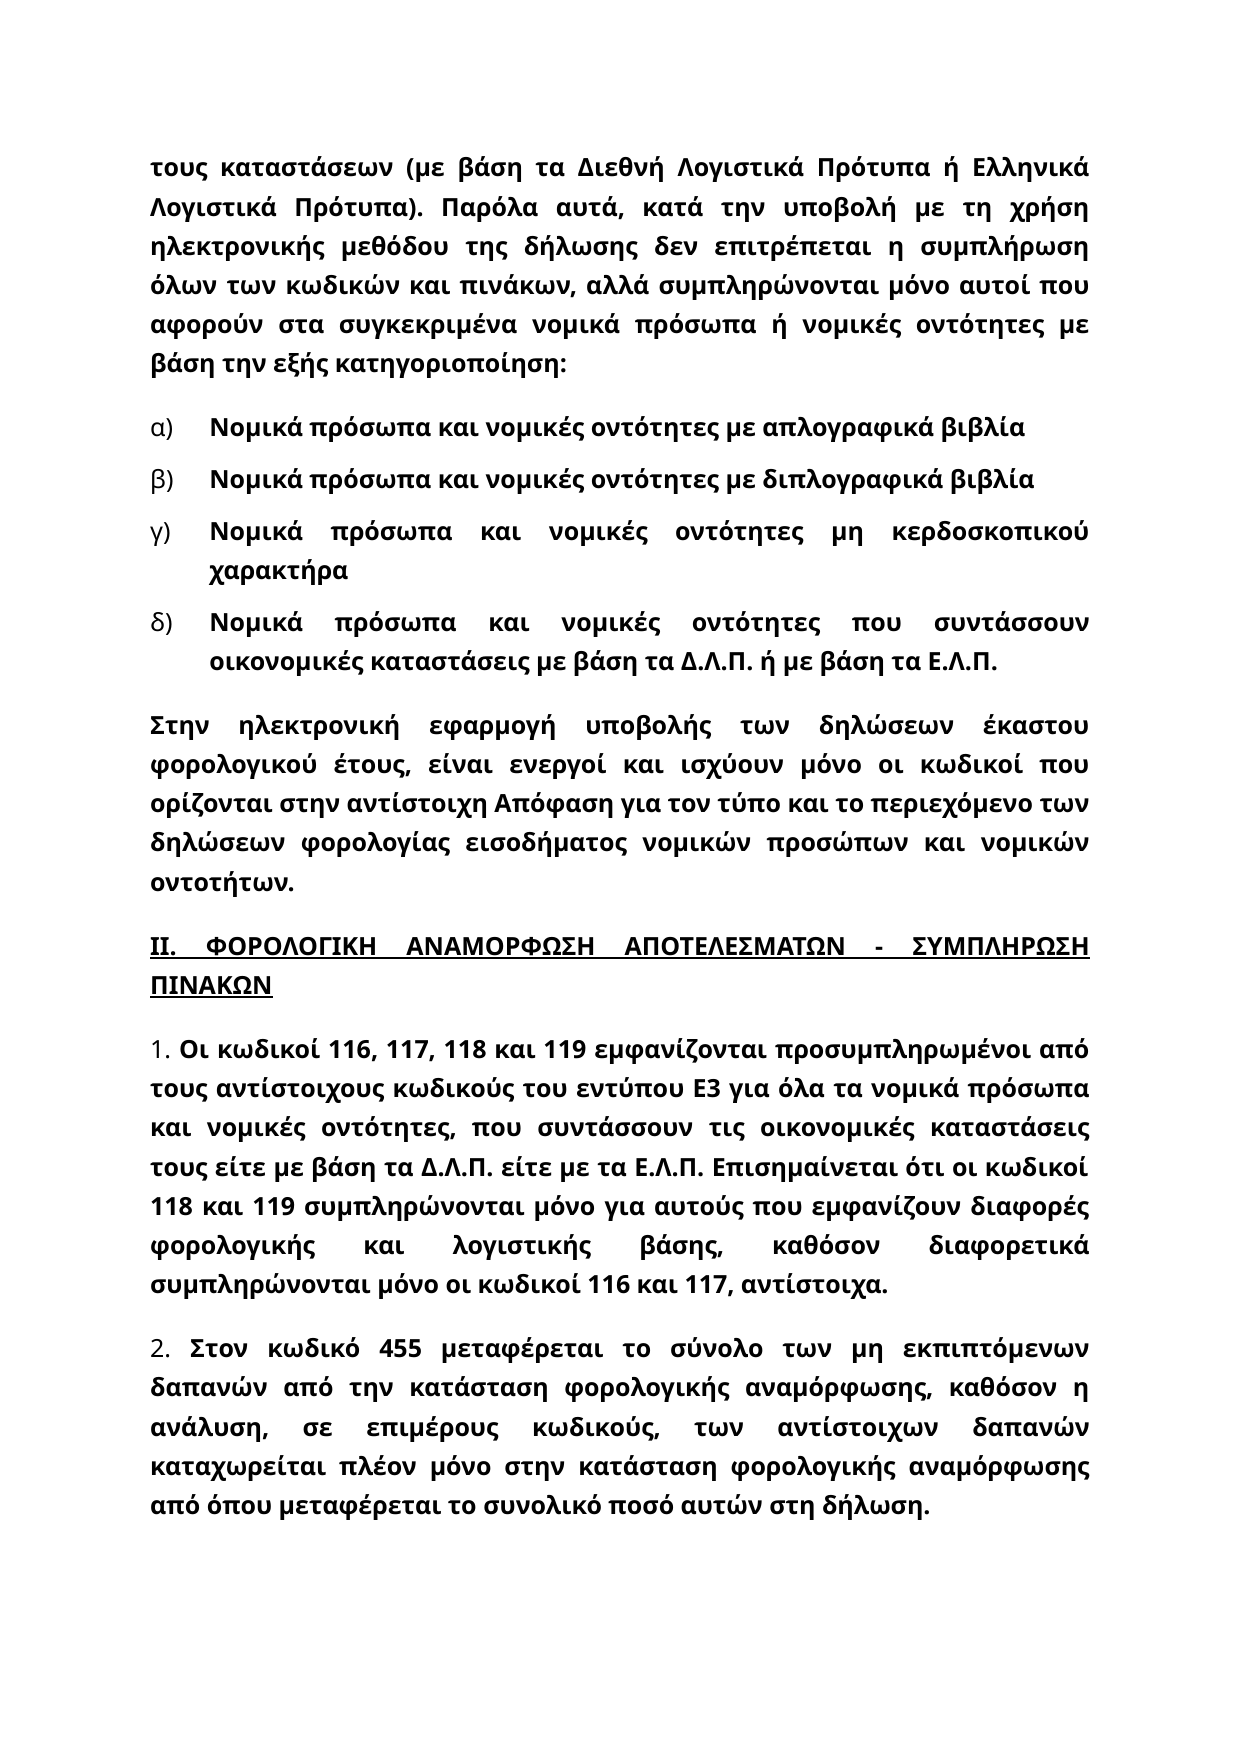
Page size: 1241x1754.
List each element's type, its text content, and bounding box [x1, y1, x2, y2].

text 2. Στον κωδικό 455 μεταφέρεται το σύνολο των μη εκπιπτόμενων δαπανών από την κατάσταση φορολογικής αναμόρφωσης, καθόσον η ανάλυση, σε επιμέρους κωδικούς, των αντίστοιχων δαπανών καταχωρείται πλέον μόνο στην κατάσταση φορολογικής αναμόρφωσης από όπου μεταφέρεται το συνολικό ποσό αυτών στη δήλωση. [150, 1331, 1090, 1522]
text τους καταστάσεων (με βάση τα Διεθνή Λογιστικά Πρότυπα ή Ελληνικά Λογιστικά Πρότυπα). Παρόλα αυτά, κατά την υποβολή με τη χρήση ηλεκτρονικής μεθόδου της δήλωσης δεν επιτρέπεται η συμπλήρωση όλων των κωδικών και πινάκων, αλλά συμπληρώνονται μόνο αυτοί που αφορούν στα συγκεκριμένα νομικά πρόσωπα ή νομικές οντότητες με βάση την εξής κατηγοριοποίηση: [150, 150, 1090, 380]
list α) Νομικά πρόσωπα και νομικές οντότητες με απλογραφικά βιβλία [150, 410, 1090, 444]
text ΙΙ. ΦΟΡΟΛΟΓΙΚΗ ΑΝΑΜΟΡΦΩΣΗ ΑΠΟΤΕΛΕΣΜΑΤΩΝ - ΣΥΜΠΛΗΡΩΣΗ [150, 928, 1090, 957]
list δ) Νομικά πρόσωπα και νομικές οντότητες που συντάσσουν οικονομικές καταστάσεις με βάση τα Δ.Λ.Π. ή με βάση τα Ε.Λ.Π. [150, 604, 1090, 677]
text ΠΙΝΑΚΩΝ [150, 959, 1090, 1002]
list γ) Νομικά πρόσωπα και νομικές οντότητες μη κερδοσκοπικού χαρακτήρα [150, 513, 1090, 587]
text 1. Οι κωδικοί 116, 117, 118 και 119 εμφανίζονται προσυμπληρωμένοι από τους αντίστοιχους κωδικούς του εντύπου Ε3 για όλα τα νομικά πρόσωπα και νομικές οντότητες, που συντάσσουν τις οικονομικές καταστάσεις τους είτε με βάση τα Δ.Λ.Π. είτε με τα Ε.Λ.Π. Επισημαίνεται ότι οι κωδικοί 118 και 119 συμπληρώνονται μόνο για αυτούς που εμφανίζουν διαφορές φορολογικής και λογιστικής βάσης, καθόσον διαφορετικά συμπληρώνονται μόνο οι κωδικοί 116 και 117, αντίστοιχα. [150, 1032, 1090, 1301]
text Στην ηλεκτρονική εφαρμογή υποβολής των δηλώσεων έκαστου φορολογικού έτους, είναι ενεργοί και ισχύουν μόνο οι κωδικοί που ορίζονται στην αντίστοιχη Απόφαση για τον τύπο και το περιεχόμενο των δηλώσεων φορολογίας εισοδήματος νομικών προσώπων και νομικών οντοτήτων. [150, 707, 1090, 898]
list β) Νομικά πρόσωπα και νομικές οντότητες με διπλογραφικά βιβλία [150, 462, 1090, 496]
